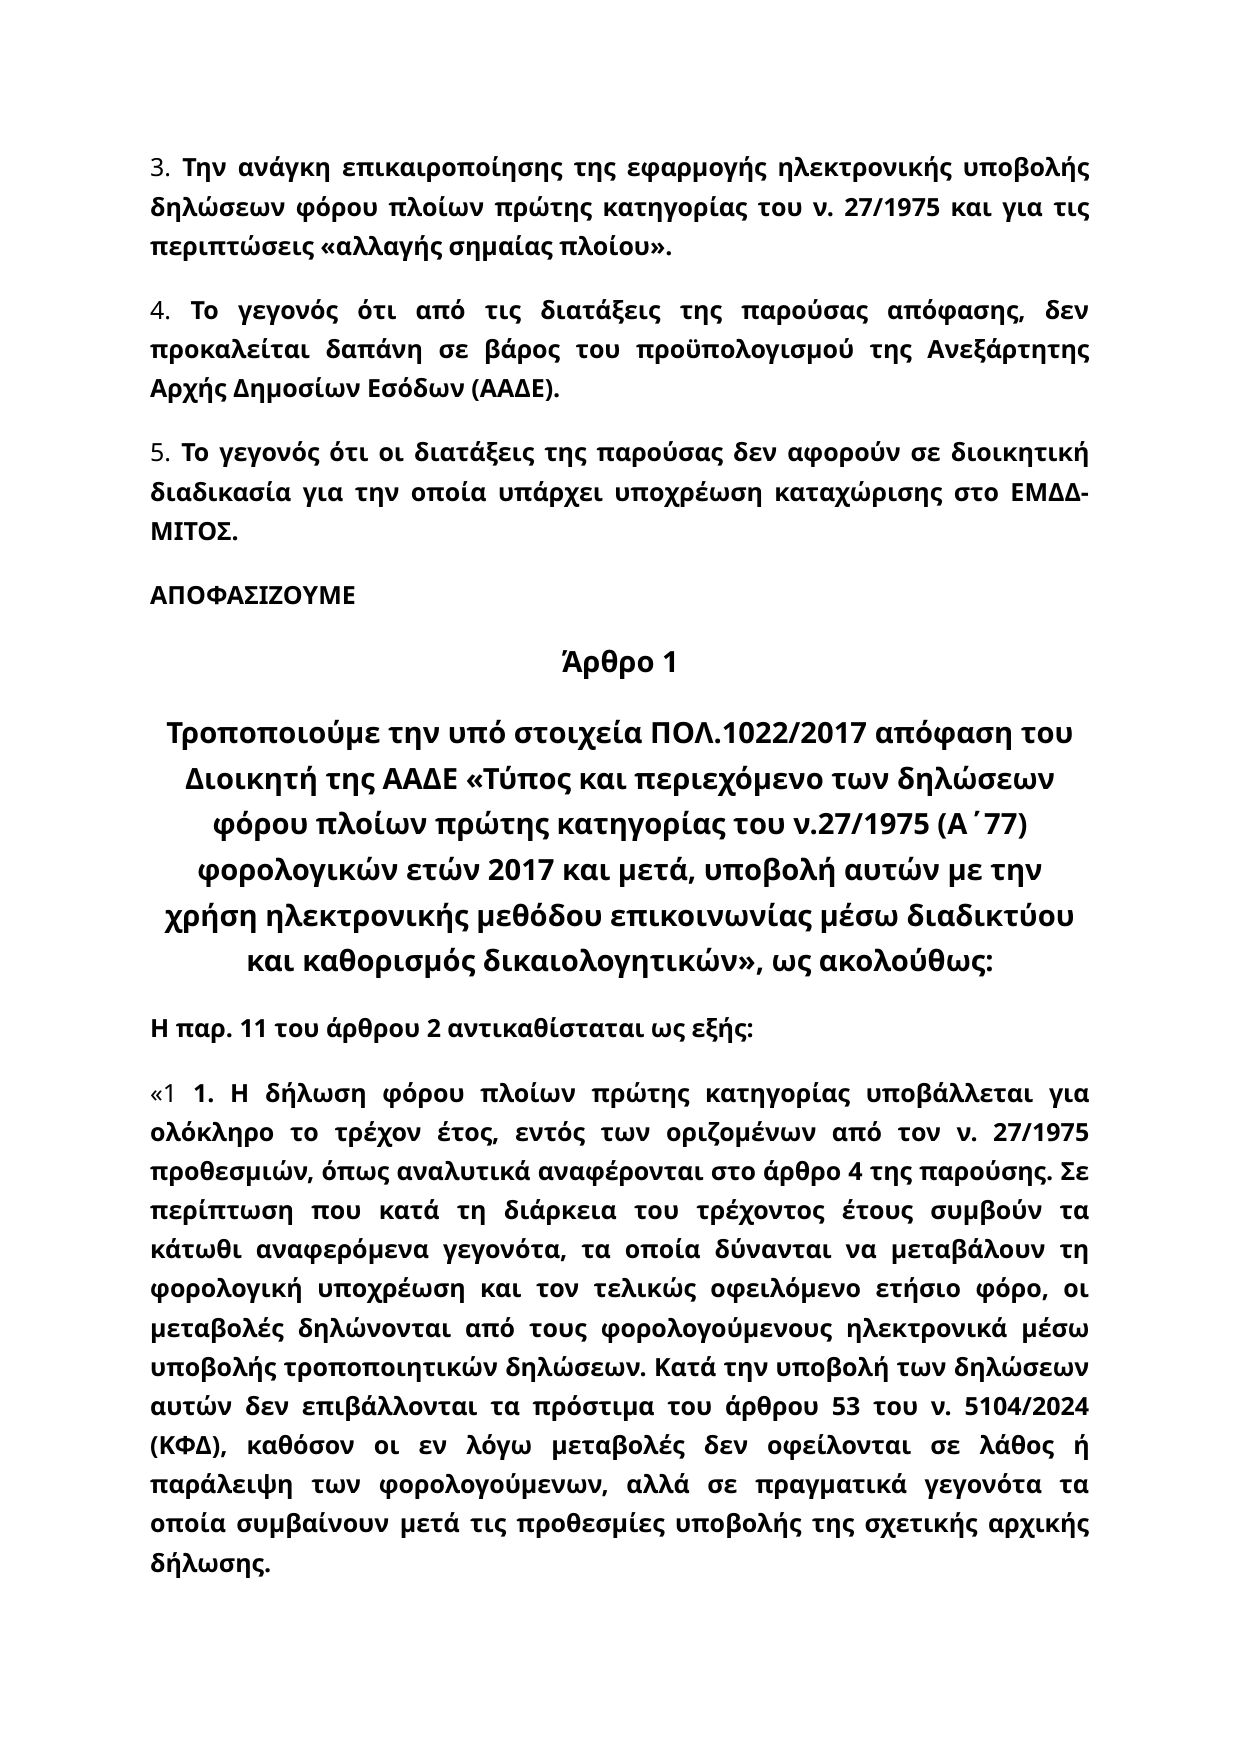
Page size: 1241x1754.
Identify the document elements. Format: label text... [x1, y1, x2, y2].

text «1 1. Η δήλωση φόρου πλοίων πρώτης κατηγορίας υποβάλλεται για ολόκληρο το τρέχον έτος, εντός των οριζομένων από τον ν. 27/1975 προθεσμιών, όπως αναλυτικά αναφέρονται στο άρθρο 4 της παρούσης. Σε περίπτωση που κατά τη διάρκεια του τρέχοντος έτους συμβούν τα κάτωθι αναφερόμενα γεγονότα, τα οποία δύνανται να μεταβάλουν τη φορολογική υποχρέωση και τον τελικώς οφειλόμενο ετήσιο φόρο, οι μεταβολές δηλώνονται από τους φορολογούμενους ηλεκτρονικά μέσω υποβολής τροποποιητικών δηλώσεων. Κατά την υποβολή των δηλώσεων αυτών δεν επιβάλλονται τα πρόστιμα του άρθρου 53 του ν. 5104/2024 (ΚΦΔ), καθόσον οι εν λόγω μεταβολές δεν οφείλονται σε λάθος ή παράλειψη των φορολογούμενων, αλλά σε πραγματικά γεγονότα τα οποία συμβαίνουν μετά τις προθεσμίες υποβολής της σχετικής αρχικής δήλωσης. [150, 1075, 1090, 1579]
subtitle Τροποποιούμε την υπό στοιχεία ΠΟΛ.1022/2017 απόφαση του Διοικητή της ΑΑΔΕ «Τύπος και περιεχόμενο των δηλώσεων φόρου πλοίων πρώτης κατηγορίας του ν.27/1975 (Α΄77) φορολογικών ετών 2017 και μετά, υποβολή αυτών με την χρήση ηλεκτρονικής μεθόδου επικοινωνίας μέσω διαδικτύου και καθορισμός δικαιολογητικών», ως ακολούθως: [150, 712, 1090, 980]
text ΑΠΟΦΑΣΙΖΟΥΜΕ [150, 577, 1090, 612]
text 3. Την ανάγκη επικαιροποίησης της εφαρμογής ηλεκτρονικής υποβολής δηλώσεων φόρου πλοίων πρώτης κατηγορίας του ν. 27/1975 και για τις περιπτώσεις «αλλαγής σημαίας πλοίου». [150, 150, 1090, 262]
subtitle Άρθρο 1 [150, 642, 1090, 681]
text 5. Το γεγονός ότι οι διατάξεις της παρούσας δεν αφορούν σε διοικητική διαδικασία για την οποία υπάρχει υποχρέωση καταχώρισης στο ΕΜΔΔ-ΜΙΤΟΣ. [150, 435, 1090, 547]
text 4. Το γεγονός ότι από τις διατάξεις της παρούσας απόφασης, δεν προκαλείται δαπάνη σε βάρος του προϋπολογισμού της Ανεξάρτητης Αρχής Δημοσίων Εσόδων (ΑΑΔΕ). [150, 292, 1090, 405]
text Η παρ. 11 του άρθρου 2 αντικαθίσταται ως εξής: [150, 1011, 1090, 1045]
